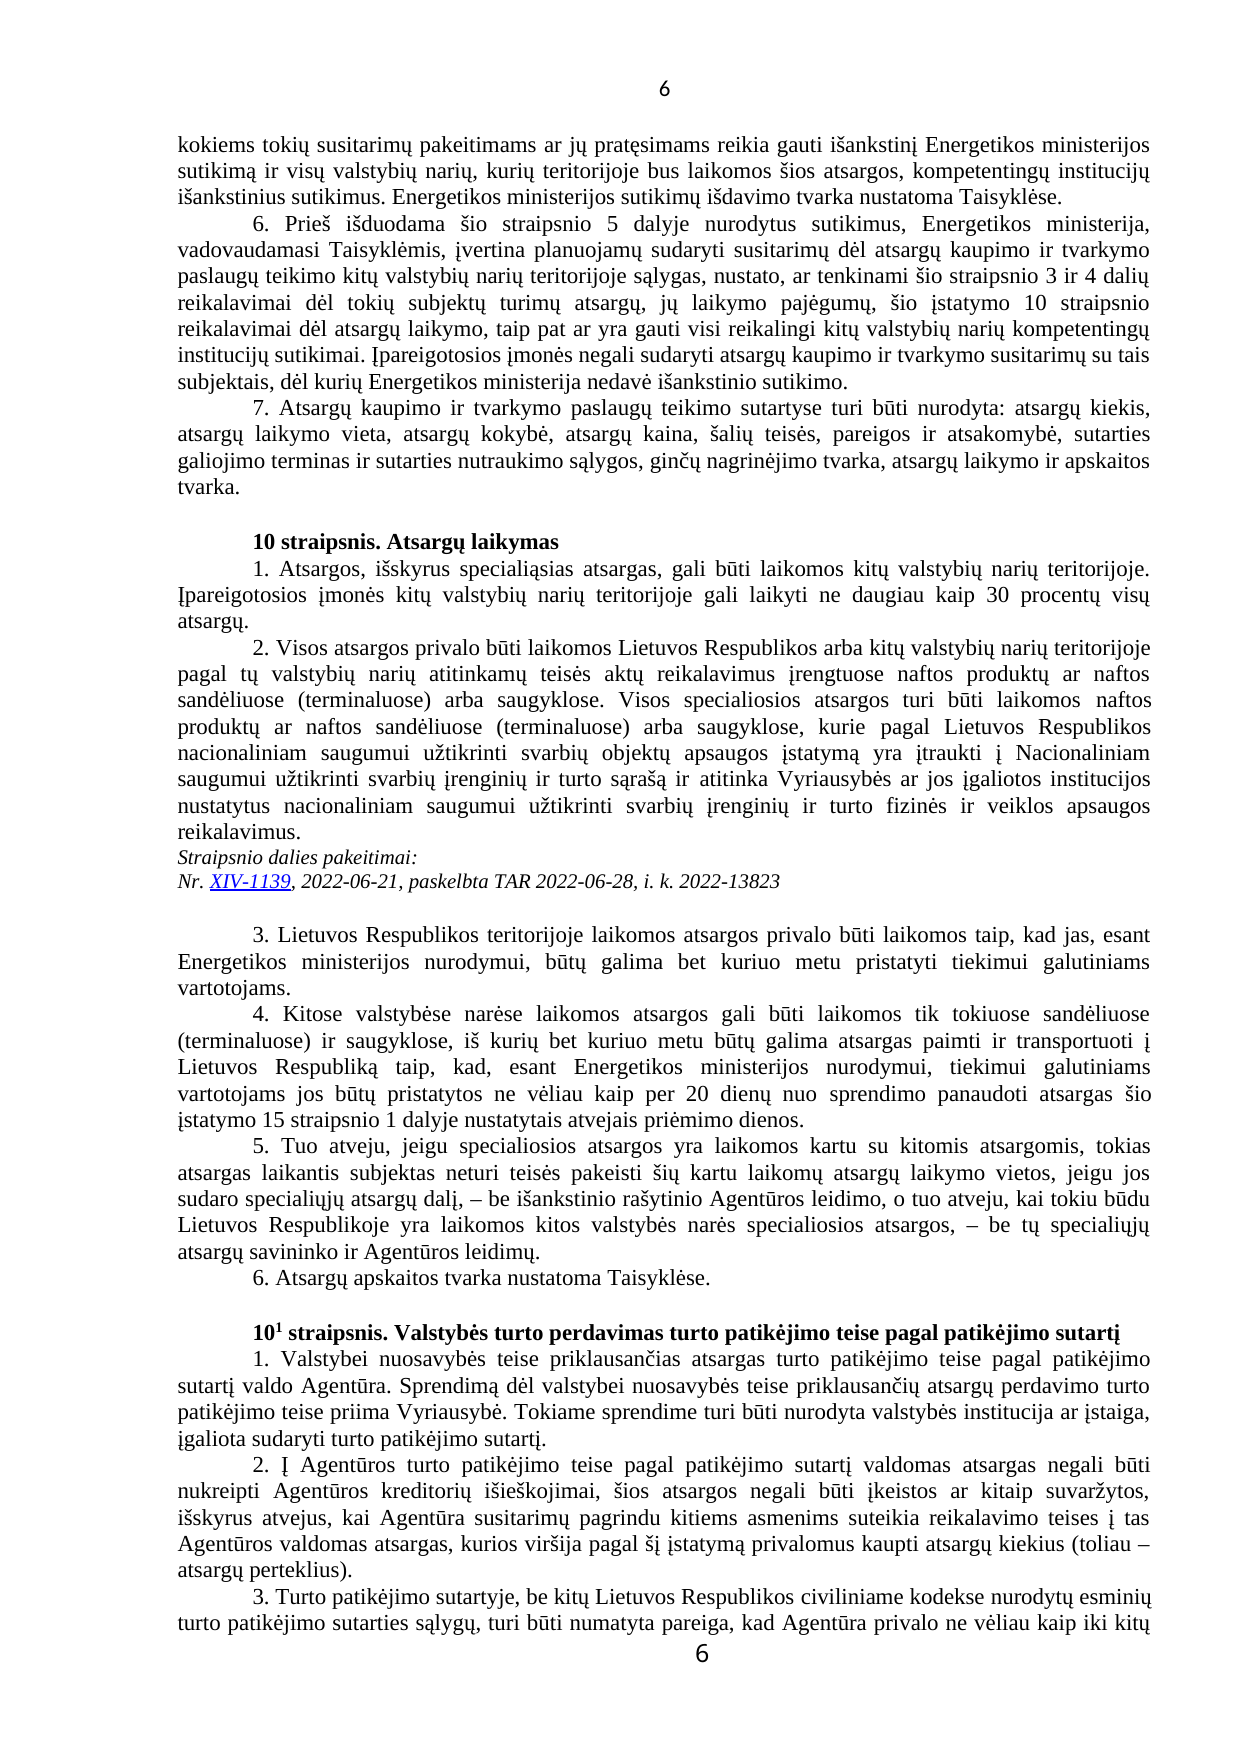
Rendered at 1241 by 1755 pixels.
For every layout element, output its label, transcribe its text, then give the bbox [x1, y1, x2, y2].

text Straipsnio dalies pakeitimai: [177, 844, 1152, 869]
text kokiems tokių susitarimų pakeitimams ar jų pratęsimams reikia gauti išankstinį Energetikos ministerijos sutikimą ir visų valstybių narių, kurių teritorijoje bus laikomos šios atsargos, kompetentingų institucijų išankstinius sutikimus. Energetikos ministerijos sutikimų išdavimo tvarka nustatoma Taisyklėse. [177, 131, 1152, 210]
text 1. Valstybei nuosavybės teise priklausančias atsargas turto patikėjimo teise pagal patikėjimo sutartį valdo Agentūra. Sprendimą dėl valstybei nuosavybės teise priklausančių atsargų perdavimo turto patikėjimo teise priima Vyriausybė. Tokiame sprendime turi būti nurodyta valstybės institucija ar įstaiga, įgaliota sudaryti turto patikėjimo sutartį. [177, 1346, 1152, 1451]
text 2. Į Agentūros turto patikėjimo teise pagal patikėjimo sutartį valdomas atsargas negali būti nukreipti Agentūros kreditorių išieškojimai, šios atsargos negali būti įkeistos ar kitaip suvaržytos, išskyrus atvejus, kai Agentūra susitarimų pagrindu kitiems asmenims suteikia reikalavimo teises į tas Agentūros valdomas atsargas, kurios viršija pagal šį įstatymą privalomus kaupti atsargų kiekius (toliau – atsargų perteklius). [177, 1451, 1152, 1583]
text 101 straipsnis. Valstybės turto perdavimas turto patikėjimo teise pagal patikėjimo sutartį [252, 1319, 1152, 1346]
text 6. Atsargų apskaitos tvarka nustatoma Taisyklėse. [177, 1264, 1152, 1290]
text 6. Prieš išduodama šio straipsnio 5 dalyje nurodytus sutikimus, Energetikos ministerija, vadovaudamasi Taisyklėmis, įvertina planuojamų sudaryti susitarimų dėl atsargų kaupimo ir tvarkymo paslaugų teikimo kitų valstybių narių teritorijoje sąlygas, nustato, ar tenkinami šio straipsnio 3 ir 4 dalių reikalavimai dėl tokių subjektų turimų atsargų, jų laikymo pajėgumų, šio įstatymo 10 straipsnio reikalavimai dėl atsargų laikymo, taip pat ar yra gauti visi reikalingi kitų valstybių narių kompetentingų institucijų sutikimai. Įpareigotosios įmonės negali sudaryti atsargų kaupimo ir tvarkymo susitarimų su tais subjektais, dėl kurių Energetikos ministerija nedavė išankstinio sutikimo. [177, 210, 1152, 394]
text 2. Visos atsargos privalo būti laikomos Lietuvos Respublikos arba kitų valstybių narių teritorijoje pagal tų valstybių narių atitinkamų teisės aktų reikalavimus įrengtuose naftos produktų ar naftos sandėliuose (terminaluose) arba saugyklose. Visos specialiosios atsargos turi būti laikomos naftos produktų ar naftos sandėliuose (terminaluose) arba saugyklose, kurie pagal Lietuvos Respublikos nacionaliniam saugumui užtikrinti svarbių objektų apsaugos įstatymą yra įtraukti į Nacionaliniam saugumui užtikrinti svarbių įrenginių ir turto sąrašą ir atitinka Vyriausybės ar jos įgaliotos institucijos nustatytus nacionaliniam saugumui užtikrinti svarbių įrenginių ir turto fizinės ir veiklos apsaugos reikalavimus. [177, 634, 1152, 844]
text 10 straipsnis. Atsargų laikymas [177, 528, 1152, 555]
text 3. Lietuvos Respublikos teritorijoje laikomos atsargos privalo būti laikomos taip, kad jas, esant Energetikos ministerijos nurodymui, būtų galima bet kuriuo metu pristatyti tiekimui galutiniams vartotojams. [177, 921, 1152, 1001]
text 3. Turto patikėjimo sutartyje, be kitų Lietuvos Respublikos civiliniame kodekse nurodytų esminių turto patikėjimo sutarties sąlygų, turi būti numatyta pareiga, kad Agentūra privalo ne vėliau kaip iki kitų [177, 1583, 1152, 1635]
text 4. Kitose valstybėse narėse laikomos atsargos gali būti laikomos tik tokiuose sandėliuose (terminaluose) ir saugyklose, iš kurių bet kuriuo metu būtų galima atsargas paimti ir transportuoti į Lietuvos Respubliką taip, kad, esant Energetikos ministerijos nurodymui, tiekimui galutiniams vartotojams jos būtų pristatytos ne vėliau kaip per 20 dienų nuo sprendimo panaudoti atsargas šio įstatymo 15 straipsnio 1 dalyje nustatytais atvejais priėmimo dienos. [177, 1001, 1152, 1132]
text 7. Atsargų kaupimo ir tvarkymo paslaugų teikimo sutartyse turi būti nurodyta: atsargų kiekis, atsargų laikymo vieta, atsargų kokybė, atsargų kaina, šalių teisės, pareigos ir atsakomybė, sutarties galiojimo terminas ir sutarties nutraukimo sąlygos, ginčų nagrinėjimo tvarka, atsargų laikymo ir apskaitos tvarka. [177, 394, 1152, 499]
text 5. Tuo atveju, jeigu specialiosios atsargos yra laikomos kartu su kitomis atsargomis, tokias atsargas laikantis subjektas neturi teisės pakeisti šių kartu laikomų atsargų laikymo vietos, jeigu jos sudaro specialiųjų atsargų dalį, – be išankstinio rašytinio Agentūros leidimo, o tuo atveju, kai tokiu būdu Lietuvos Respublikoje yra laikomos kitos valstybės narės specialiosios atsargos, – be tų specialiųjų atsargų savininko ir Agentūros leidimų. [177, 1132, 1152, 1264]
text Nr. XIV-1139, 2022-06-21, paskelbta TAR 2022-06-28, i. k. 2022-13823 [177, 869, 1152, 893]
text 1. Atsargos, išskyrus specialiąsias atsargas, gali būti laikomos kitų valstybių narių teritorijoje. Įpareigotosios įmonės kitų valstybių narių teritorijoje gali laikyti ne daugiau kaip 30 procentų visų atsargų. [177, 555, 1152, 634]
